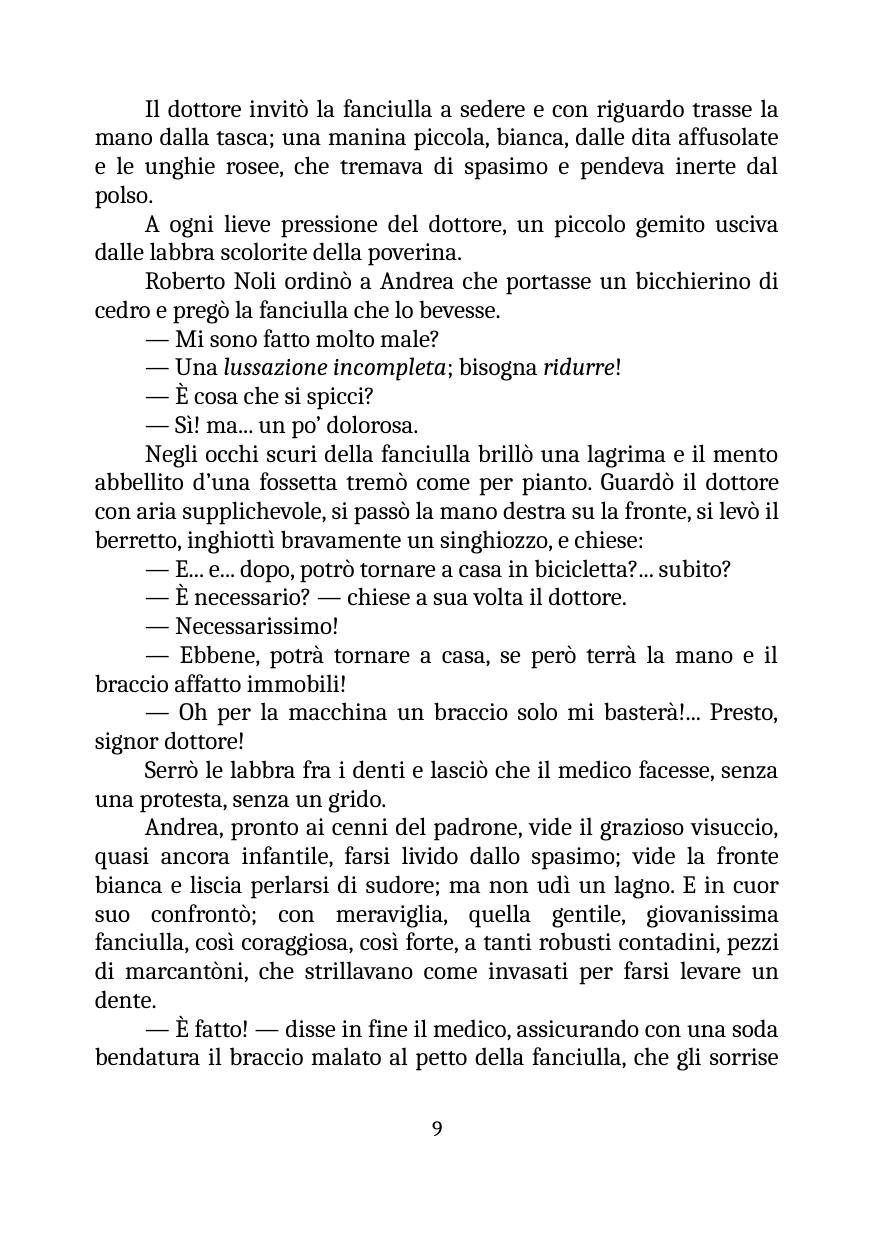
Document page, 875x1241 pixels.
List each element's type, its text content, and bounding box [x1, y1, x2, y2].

text — Ebbene, potrà tornare a casa, se però terrà la mano e il braccio affatto immobili! [94, 641, 779, 698]
text Serrò le labbra fra i denti e lasciò che il medico facesse, senza una protesta, senza un grido. [94, 756, 779, 813]
text A ogni lieve pressione del dottore, un piccolo gemito usciva dalle labbra scolorite della poverina. [94, 209, 779, 267]
text — Sì! ma... un po’ dolorosa. [94, 411, 779, 439]
text — E... e... dopo, potrò tornare a casa in bicicletta?... subito? [94, 554, 779, 583]
text Il dottore invitò la fanciulla a sedere e con riguardo trasse la mano dalla tasca; una manina piccola, bianca, dalle dita affusolate e le unghie rosee, che tremava di spasimo e pendeva inerte dal polso. [94, 94, 779, 209]
text — È fatto! — disse in fine il medico, assicurando con una soda bendatura il braccio malato al petto della fanciulla, che gli sorrise [94, 1014, 779, 1072]
text — È necessario? — chiese a sua volta il dottore. [94, 583, 779, 612]
text Negli occhi scuri della fanciulla brillò una lagrima e il mento abbellito d’una fossetta tremò come per pianto. Guardò il dottore con aria supplichevole, si passò la mano destra su la fronte, si levò il berretto, inghiottì bravamente un singhiozzo, e chiese: [94, 439, 779, 554]
text — Mi sono fatto molto male? [94, 324, 779, 353]
text — Oh per la macchina un braccio solo mi basterà!... Presto, signor dottore! [94, 698, 779, 756]
text — Necessarissimo! [94, 612, 779, 641]
text — È cosa che si spicci? [94, 382, 779, 411]
text — Una lussazione incompleta; bisogna ridurre! [94, 353, 779, 382]
text Roberto Noli ordinò a Andrea che portasse un bicchierino di cedro e pregò la fanciulla che lo bevesse. [94, 267, 779, 324]
text Andrea, pronto ai cenni del padrone, vide il grazioso visuccio, quasi ancora infantile, farsi livido dallo spasimo; vide la fronte bianca e liscia perlarsi di sudore; ma non udì un lagno. E in cuor suo confrontò; con meraviglia, quella gentile, giovanissima fanciulla, così coraggiosa, così forte, a tanti robusti contadini, pezzi di marcantòni, che strillavano come invasati per farsi levare un dente. [94, 813, 779, 1014]
